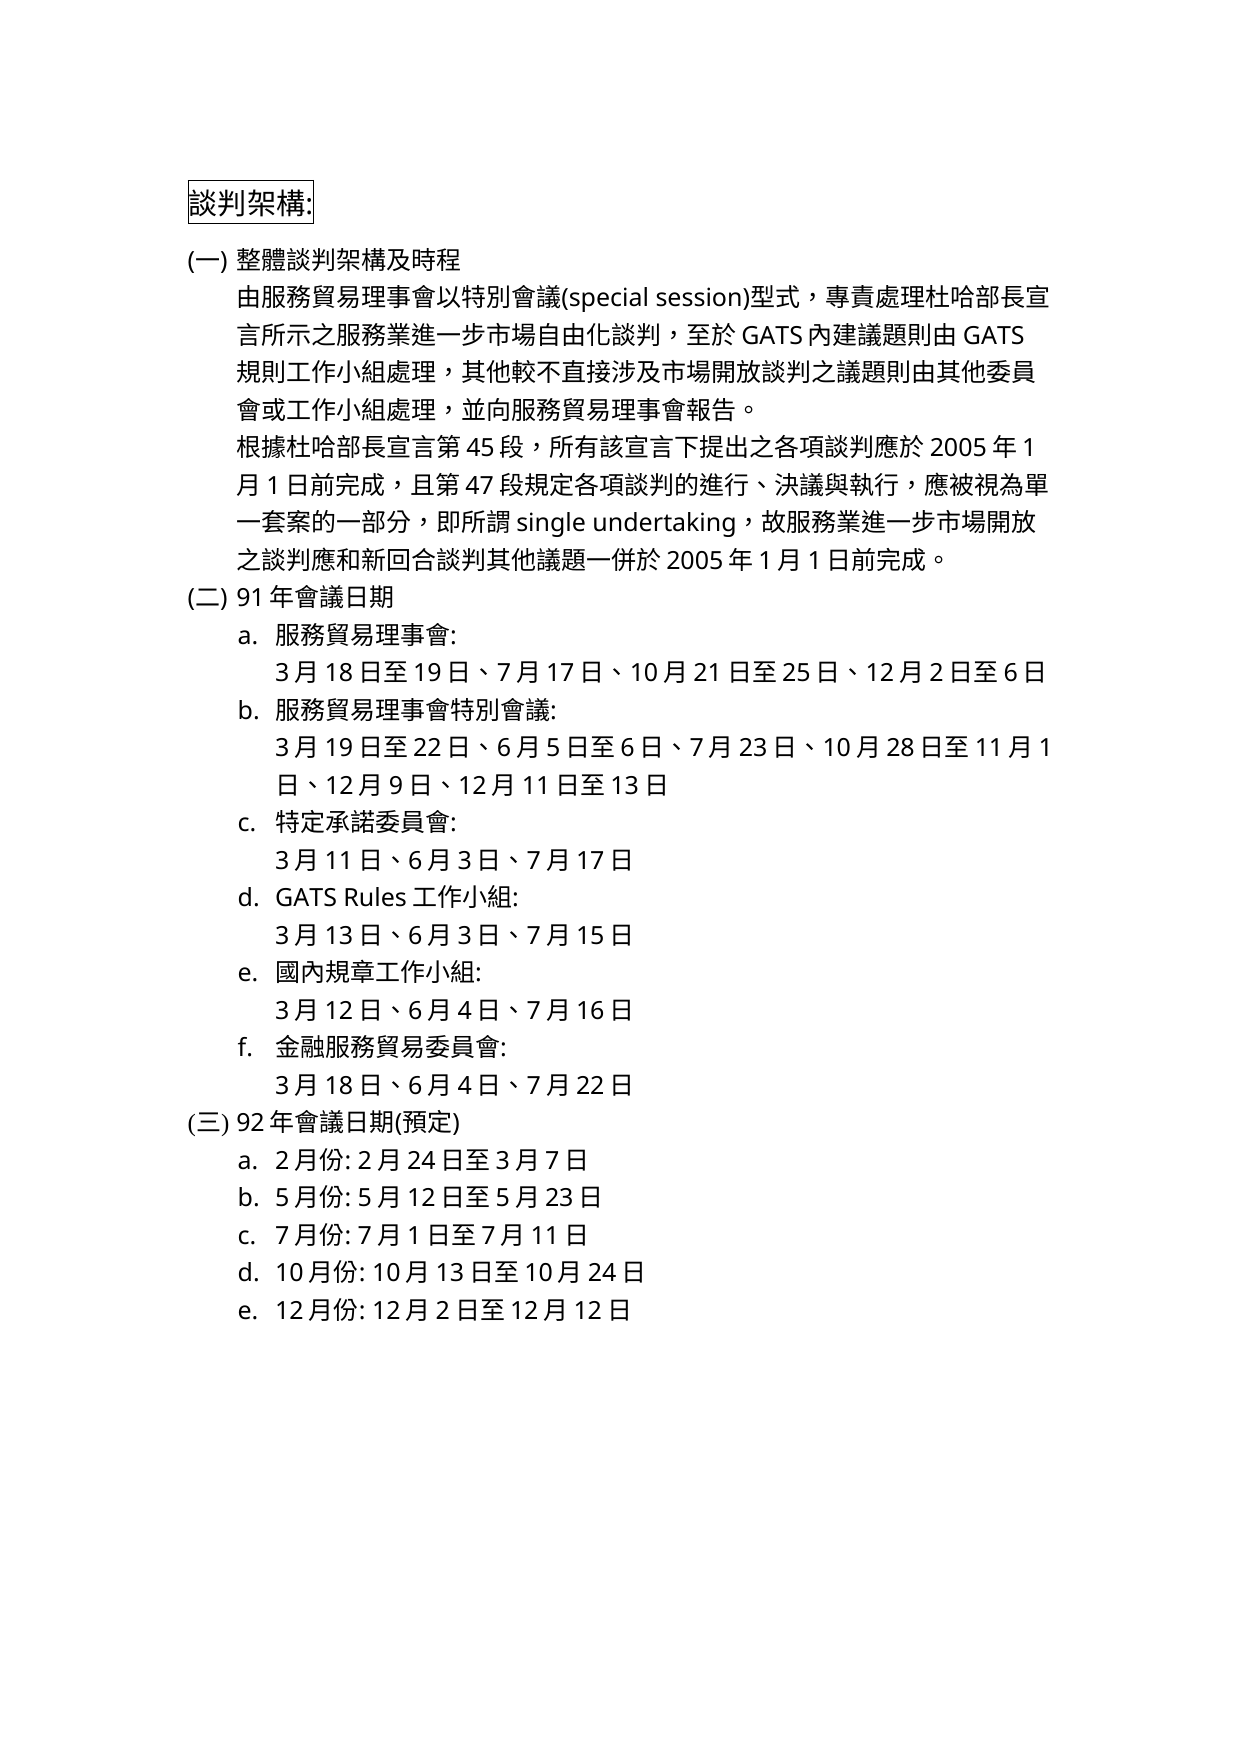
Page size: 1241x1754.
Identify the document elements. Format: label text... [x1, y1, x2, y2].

list 整體談判架構及時程 [187, 239, 1053, 277]
text 3月12日、6月4日、7月16日 [275, 989, 1053, 1027]
text 3月11日、6月3日、7月17日 [275, 839, 1053, 877]
list 5月份: 5月12日至5月23日 [237, 1177, 1053, 1214]
list 91年會議日期 [187, 577, 1053, 614]
list 服務貿易理事會特別會議: [237, 689, 1053, 727]
list 92年會議日期(預定) [187, 1102, 1053, 1139]
text 由服務貿易理事會以特別會議(special session)型式，專責處理杜哈部長宣言所示之服務業進一步市場自由化談判，至於GATS內建議題則由GATS 規則工作小組處理，其他較不直接涉及市場開放談判之議題則由其他委員會或工作小組處理，並向服務貿易理事會報告。 [236, 277, 1053, 427]
text 根據杜哈部長宣言第45段，所有該宣言下提出之各項談判應於2005年1月1日前完成，且第47段規定各項談判的進行、決議與執行，應被視為單一套案的一部分，即所謂single undertaking，故服務業進一步市場開放之談判應和新回合談判其他議題一併於2005年1月1日前完成。 [236, 427, 1053, 577]
list 服務貿易理事會: [237, 614, 1053, 652]
list 12月份: 12月2日至12月12日 [237, 1289, 1053, 1327]
text 談判架構: [187, 164, 1053, 239]
text 3月13日、6月3日、7月15日 [275, 914, 1053, 952]
list 國內規章工作小組: [237, 952, 1053, 989]
list 2月份: 2月24日至3月7日 [237, 1139, 1053, 1177]
text 3月18日至19日、7月17日、10月21日至25日、12月2日至6日 [275, 652, 1053, 689]
list 7月份: 7月1日至7月11日 [237, 1214, 1053, 1252]
list 10月份: 10月13日至10月24日 [237, 1252, 1053, 1289]
text 3月19日至22日、6月5日至6日、7月23日、10月28日至11月1日、12月9日、12月11日至13日 [275, 727, 1053, 802]
text 3月18日、6月4日、7月22日 [275, 1064, 1053, 1102]
list 特定承諾委員會: [237, 802, 1053, 839]
list GATS Rules工作小組: [237, 877, 1053, 914]
list 金融服務貿易委員會: [237, 1027, 1053, 1064]
